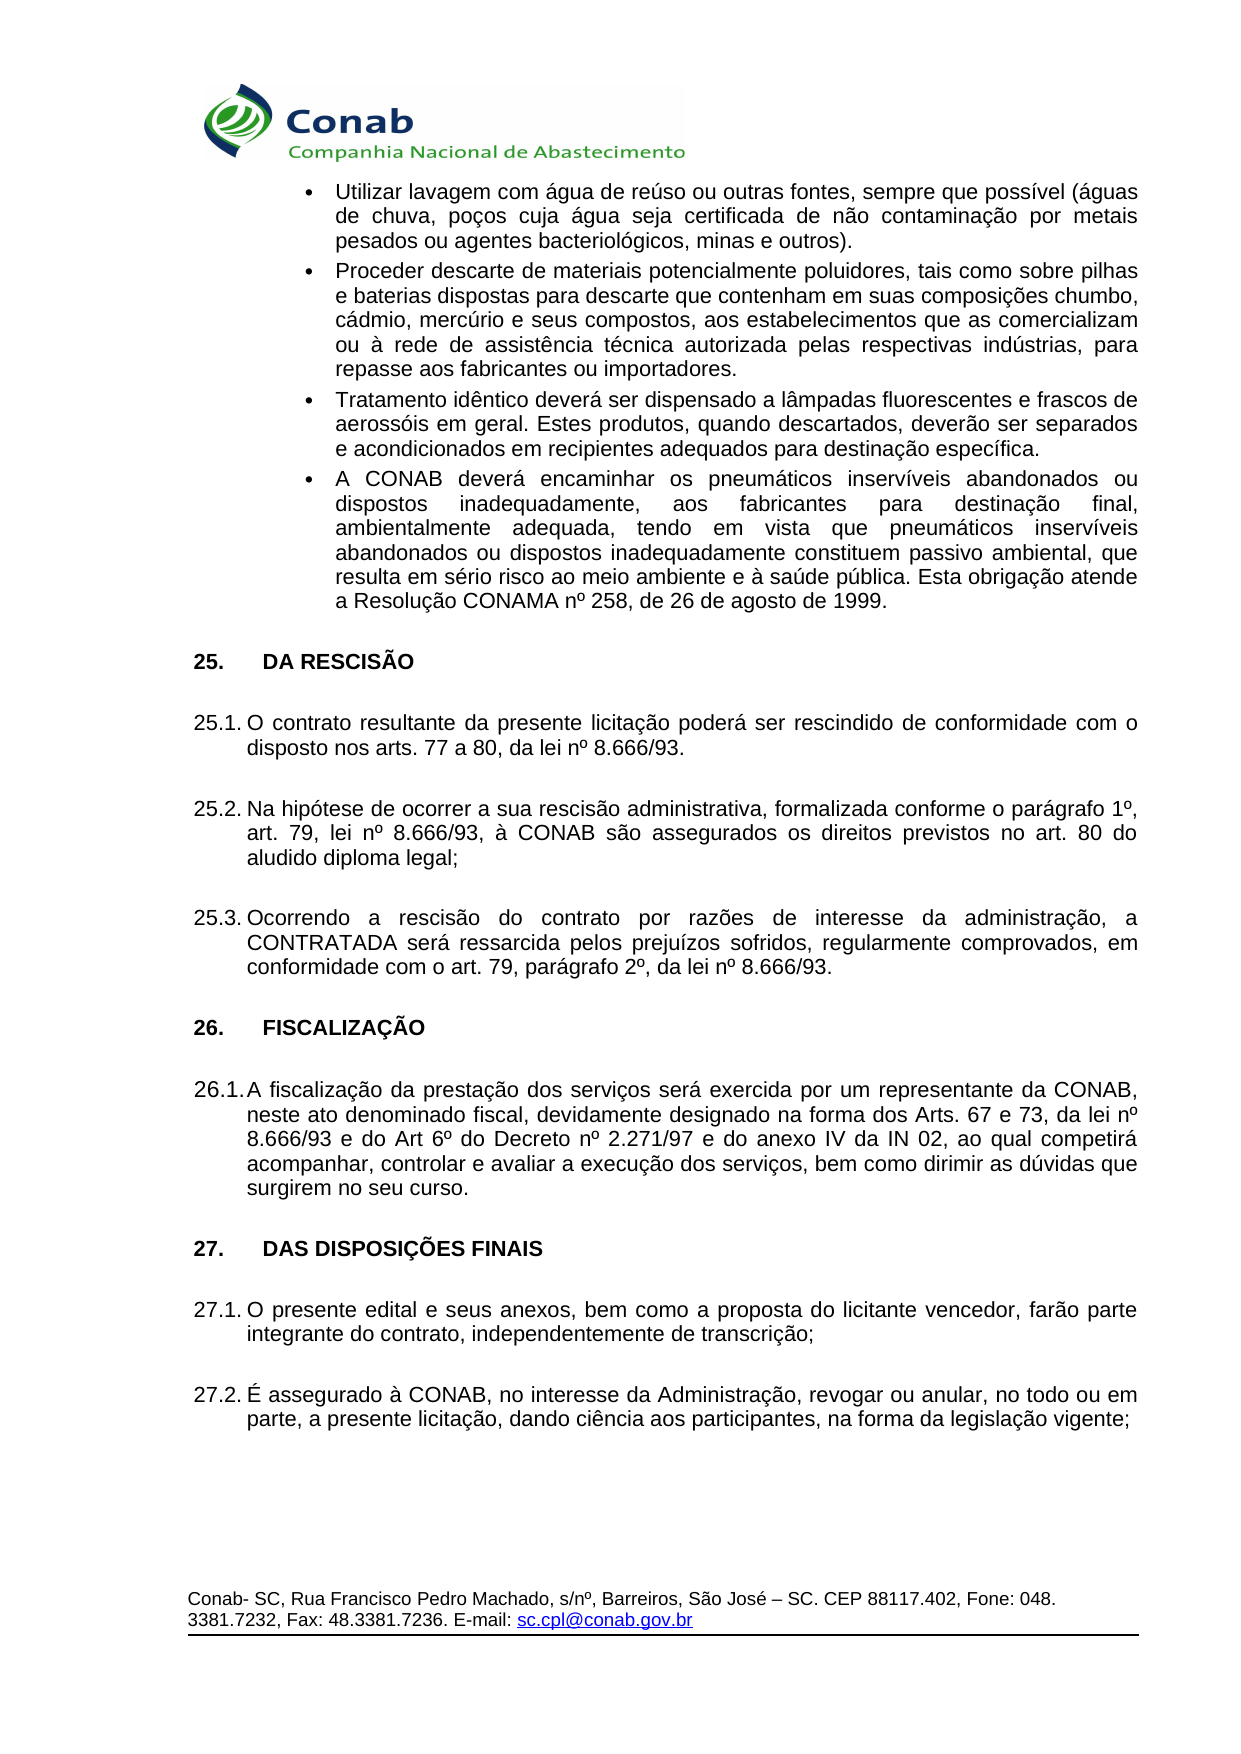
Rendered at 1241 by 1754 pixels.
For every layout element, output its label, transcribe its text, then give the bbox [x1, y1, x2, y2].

list DA RESCISÃO [187, 650, 1139, 674]
list O contrato resultante da presente licitação poderá ser rescindido de conformidade com o disposto nos arts. 77 a 80, da lei nº 8.666/93. [187, 711, 1139, 760]
list O presente edital e seus anexos, bem como a proposta do licitante vencedor, farão parte integrante do contrato, independentemente de transcrição; [187, 1297, 1139, 1346]
list DAS DISPOSIÇÕES FINAIS [187, 1236, 1139, 1261]
list Na hipótese de ocorrer a sua rescisão administrativa, formalizada conforme o parágrafo 1º, art. 79, lei nº 8.666/93, à CONAB são assegurados os direitos previstos no art. 80 do aludido diploma legal; [187, 796, 1139, 869]
list A fiscalização da prestação dos serviços será exercida por um representante da CONAB, neste ato denominado fiscal, devidamente designado na forma dos Arts. 67 e 73, da lei nº 8.666/93 e do Art 6º do Decreto nº 2.271/97 e do anexo IV da IN 02, ao qual competirá acompanhar, controlar e avaliar a execução dos serviços, bem como dirimir as dúvidas que surgirem no seu curso. [187, 1077, 1139, 1200]
list É assegurado à CONAB, no interesse da Administração, revogar ou anular, no todo ou em parte, a presente licitação, dando ciência aos participantes, na forma da legislação vigente; [187, 1383, 1139, 1432]
list FISCALIZAÇÃO [187, 1016, 1139, 1040]
list Proceder descarte de materiais potencialmente poluidores, tais como sobre pilhas e baterias dispostas para descarte que contenham em suas composições chumbo, cádmio, mercúrio e seus compostos, aos estabelecimentos que as comercializam ou à rede de assistência técnica autorizada pelas respectivas indústrias, para repasse aos fabricantes ou importadores. [306, 259, 1139, 381]
list Ocorrendo a rescisão do contrato por razões de interesse da administração, a CONTRATADA será ressarcida pelos prejuízos sofridos, regularmente comprovados, em conformidade com o art. 79, parágrafo 2º, da lei nº 8.666/93. [187, 906, 1139, 979]
list Tratamento idêntico deverá ser dispensado a lâmpadas fluorescentes e frascos de aerossóis em geral. Estes produtos, quando descartados, deverão ser separados e acondicionados em recipientes adequados para destinação específica. [306, 387, 1139, 461]
list Utilizar lavagem com água de reúso ou outras fontes, sempre que possível (águas de chuva, poços cuja água seja certificada de não contaminação por metais pesados ou agentes bacteriológicos, minas e outros). [306, 180, 1139, 253]
picture [204, 84, 685, 162]
list A CONAB deverá encaminhar os pneumáticos inservíveis abandonados ou dispostos inadequadamente, aos fabricantes para destinação final, ambientalmente adequada, tendo em vista que pneumáticos inservíveis abandonados ou dispostos inadequadamente constituem passivo ambiental, que resulta em sério risco ao meio ambiente e à saúde pública. Esta obrigação atende a Resolução CONAMA nº 258, de 26 de agosto de 1999. [306, 467, 1139, 614]
